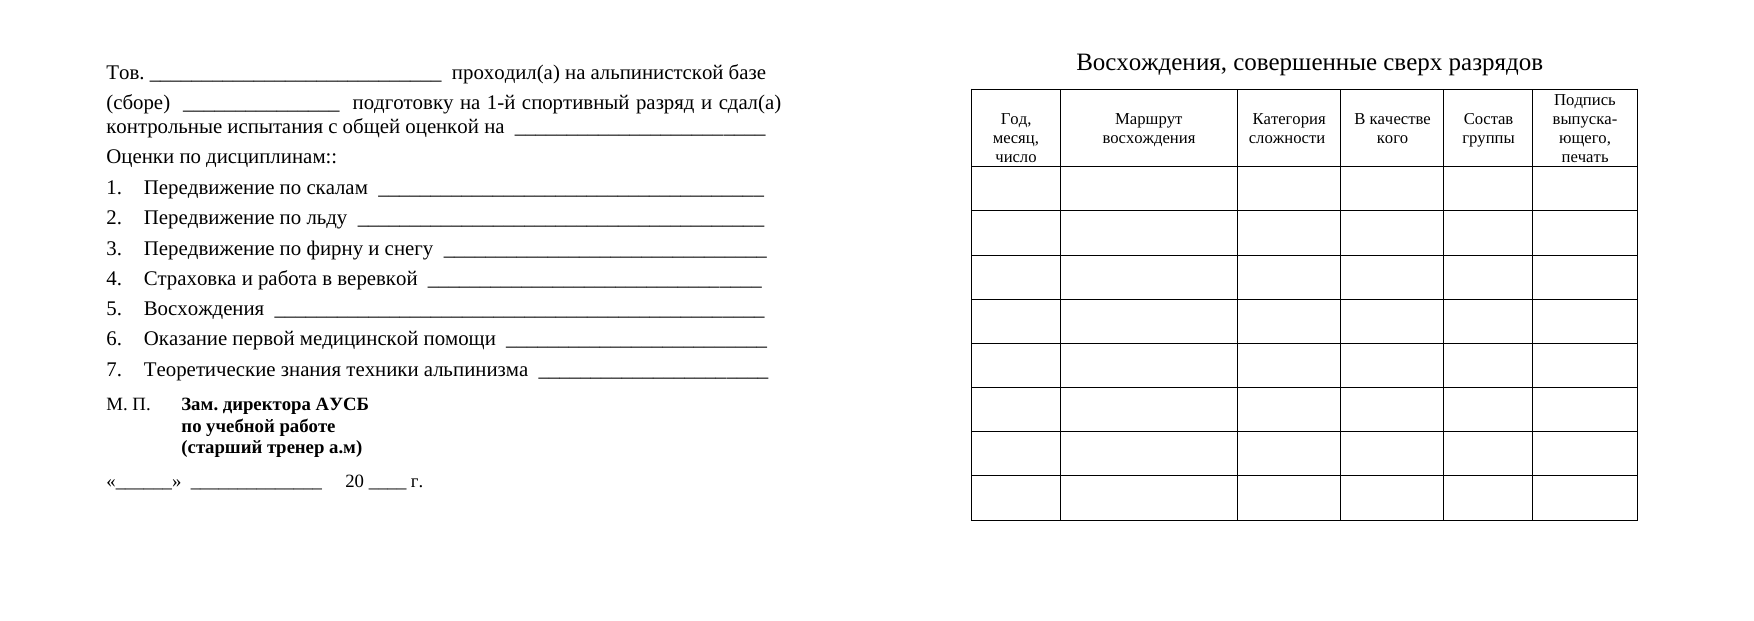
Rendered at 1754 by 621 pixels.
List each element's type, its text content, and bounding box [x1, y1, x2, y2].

table_cell [1238, 388, 1340, 431]
table_cell [1061, 211, 1237, 254]
table_cell [1341, 388, 1443, 431]
table_cell [1533, 256, 1637, 299]
subtitle Восхождения, совершенные сверх разрядов [971, 47, 1648, 76]
table_cell [1061, 476, 1237, 519]
table_cell [1061, 432, 1237, 475]
text по учебной работе [106, 415, 782, 436]
table_cell [1238, 344, 1340, 387]
table_cell [1061, 256, 1237, 299]
list Передвижение по льду _______________________________________ [106, 205, 782, 229]
list Страховка и работа в веревкой ________________________________ [106, 266, 782, 290]
table_cell [1341, 256, 1443, 299]
table_cell [1061, 300, 1237, 343]
table_cell [972, 211, 1060, 254]
table_cell [1341, 211, 1443, 254]
text (сборе) _______________ подготовку на 1-й спортивный разряд и сдал(а) контрольные испытания с общей оценкой на ________________________ [106, 90, 782, 138]
table_cell [972, 476, 1060, 519]
table_cell [1061, 167, 1237, 210]
table_cell [1444, 344, 1532, 387]
table_cell [1533, 167, 1637, 210]
table_cell [1533, 344, 1637, 387]
table_cell [1533, 432, 1637, 475]
table_cell [1341, 167, 1443, 210]
list Передвижение по фирну и снегу _______________________________ [106, 235, 782, 259]
table_cell [1061, 344, 1237, 387]
text «______» ______________ 20 ____ г. [106, 470, 782, 492]
table_cell [1238, 476, 1340, 519]
table_cell [1533, 388, 1637, 431]
table_cell [1444, 476, 1532, 519]
table_cell [1341, 344, 1443, 387]
table_header Состав группы [1444, 90, 1532, 166]
table_cell [1533, 300, 1637, 343]
table_cell [972, 300, 1060, 343]
table_cell [1533, 211, 1637, 254]
table_cell [972, 344, 1060, 387]
table_cell [1533, 476, 1637, 519]
table_cell [1061, 388, 1237, 431]
table_cell [972, 388, 1060, 431]
table_header Подпись выпуска-ющего, печать [1533, 90, 1637, 166]
list Теоретические знания техники альпинизма ______________________ [106, 357, 782, 381]
table_cell [1444, 432, 1532, 475]
table_cell [1444, 256, 1532, 299]
text М. П. Зам. директора АУСБ [106, 393, 782, 415]
table_header Категория сложности [1238, 90, 1340, 166]
table_cell [1238, 432, 1340, 475]
table_header Маршрут восхождения [1061, 90, 1237, 166]
list Оказание первой медицинской помощи _________________________ [106, 326, 782, 350]
table_cell [972, 256, 1060, 299]
table_cell [1444, 167, 1532, 210]
table_cell [1341, 476, 1443, 519]
table_cell [1238, 167, 1340, 210]
text Тов. ____________________________ проходил(а) на альпинистской базе [106, 60, 782, 84]
list Восхождения _______________________________________________ [106, 296, 782, 320]
list Передвижение по скалам _____________________________________ [106, 175, 782, 199]
table_cell [972, 432, 1060, 475]
table_cell [1238, 256, 1340, 299]
table_cell [972, 167, 1060, 210]
table_header В качестве кого [1341, 90, 1443, 166]
table_header Год, месяц, число [972, 90, 1060, 166]
table_cell [1444, 388, 1532, 431]
text Оценки по дисциплинам:: [106, 144, 782, 168]
table_cell [1238, 211, 1340, 254]
table_cell [1341, 300, 1443, 343]
table_cell [1444, 211, 1532, 254]
text (старший тренер а.м) [106, 436, 782, 458]
table_cell [1238, 300, 1340, 343]
table_cell [1444, 300, 1532, 343]
table_cell [1341, 432, 1443, 475]
